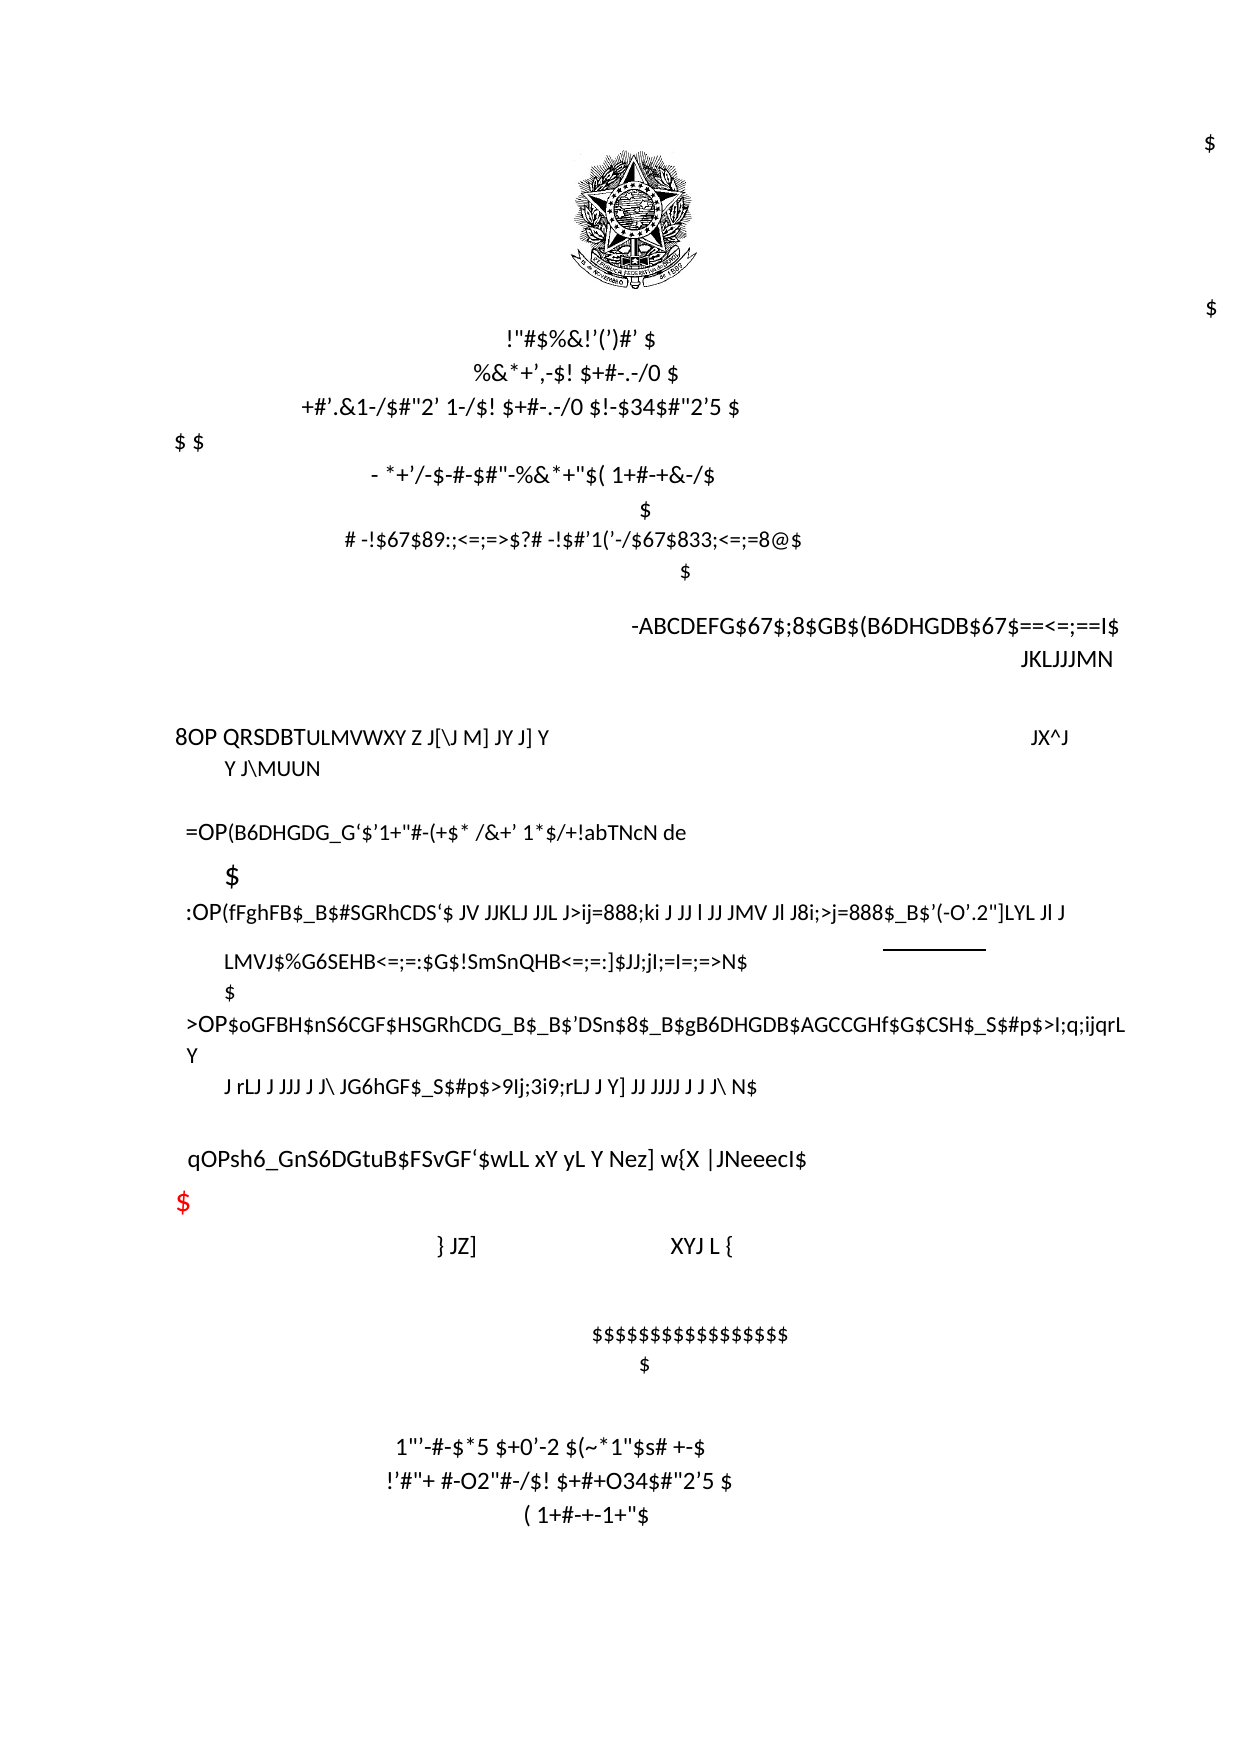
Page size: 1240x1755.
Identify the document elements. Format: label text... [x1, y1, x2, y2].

text JKLJJJMN [175, 643, 1113, 673]
text !’#"+ #-O2"#-/$! $+#+O34$#"2’5 $ [386, 1465, 1176, 1496]
text ( 1+#-+-1+"$ [523, 1499, 1176, 1529]
text qOPsh6_GnS6DGtuB$FSvGF‘$wLL xY yL Y Nez] w{X |JNeeecI$ [187, 1143, 1176, 1173]
text $$$$$$$$$$$$$$$$$ [175, 1319, 1205, 1347]
text } JZ] XYJ L { [175, 1230, 1216, 1260]
text =OP(B6DHGDG_G‘$’1+"#-(+$* /&+’ 1*$/+!abTNcN de [185, 816, 823, 847]
text -ABCDEFG$67$;8$GB$(B6DHGDB$67$==<=;==I$ [175, 610, 1120, 641]
text +#’.&1-/$#"2’ 1-/$! $+#-.-/0 $!-$34$#"2’5 $ [301, 391, 1176, 422]
text :OP(fFghFB$_B$#SGRhCDS‘$ JV JJKLJ JJL J>ij=888;ki J JJ l JJ JMV Jl J8i;>j=888$_B$’(-O’.2"]LYL Jl J [185, 896, 1139, 926]
text $ [224, 854, 1216, 893]
text $ [175, 291, 1217, 322]
text Y J\MUUN [224, 754, 1139, 782]
text - *+’/-$-#-$#"-%&*+"$( 1+#-+&-/$ [371, 459, 1176, 489]
text $ [175, 1179, 1216, 1219]
text 8OP QRSDBTULMVWXY Z J[\J M] JY J] Y JX^J [175, 721, 1216, 751]
text !"#$%&!’(’)#’ $ [500, 324, 1176, 354]
text # -!$67$89:;<=;=>$?# -!$#’1(’-/$67$833;<=;=8@$ [344, 526, 1139, 553]
text $ [175, 493, 1115, 523]
text %&*+’,-$! $+#-.-/0 $ [473, 357, 1176, 388]
text $ [175, 556, 1195, 584]
text >OP$oGFBH$nS6CGF$HSGRhCDG_B$_B$’DSn$8$_B$gB6DHGDB$AGCCGHf$G$CSH$_S$#p$>I;q;ijqrL Y [185, 1008, 1139, 1069]
text J rLJ J JJJ J J\ JG6hGF$_S$#p$>9Ij;3i9;rLJ J Y] JJ JJJJ J J J\ N$ [224, 1072, 1139, 1100]
text $ [224, 977, 1139, 1006]
text LMVJ$%G6SEHB<=;=:$G$!SmSnQHB<=;=:]$JJ;jI;=I=;=>N$ [224, 947, 1139, 975]
text 1"’-#-$*5 $+0’-2 $(~*1"$s# +-$ [395, 1431, 1176, 1462]
text $ [175, 126, 1217, 289]
text $ $ [173, 425, 225, 456]
text $ [175, 1349, 1113, 1378]
